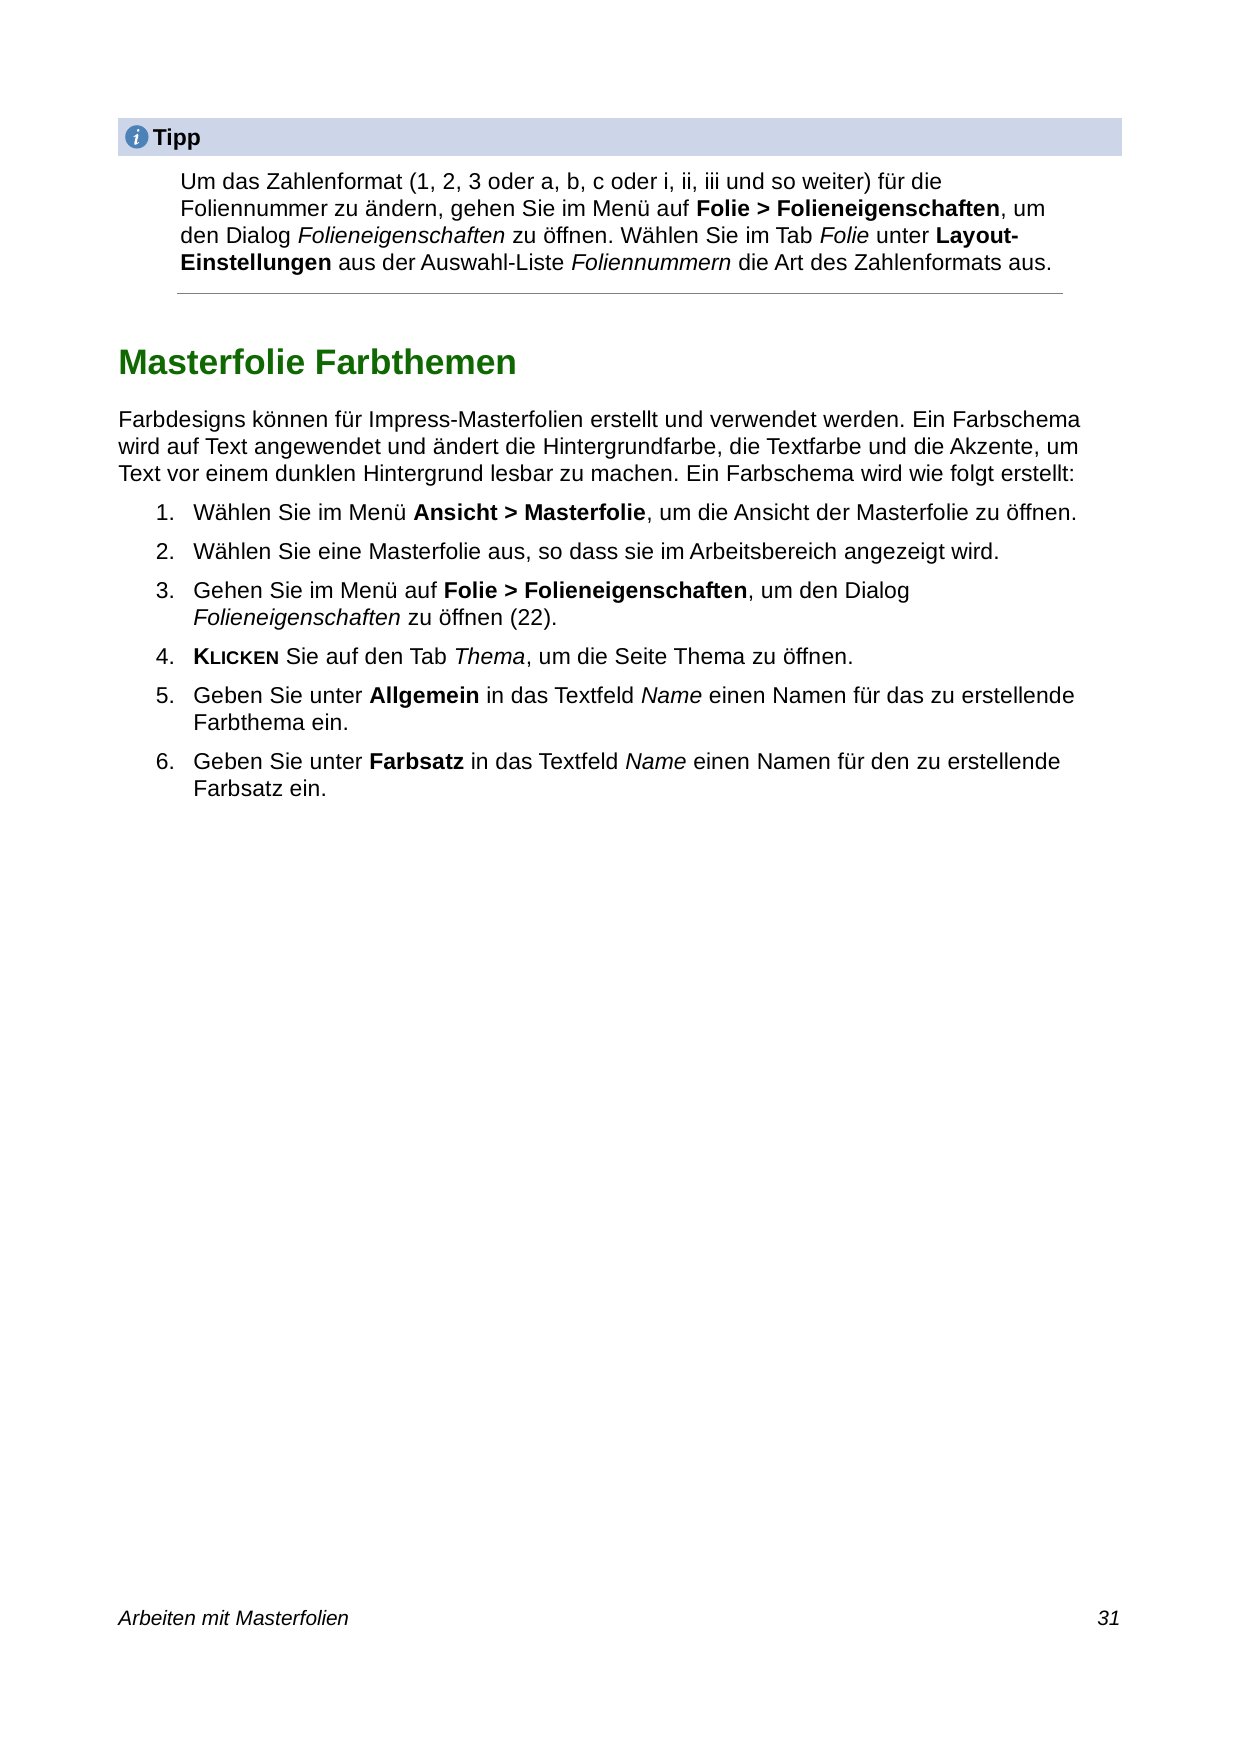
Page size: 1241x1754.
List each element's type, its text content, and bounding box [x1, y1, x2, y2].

list Gehen Sie im Menü auf Folie > Folieneigenschaften, um den Dialog Folieneigenschaften zu öffnen (Abbildung 22). [156, 576, 1122, 631]
text Um das Zahlenformat (1, 2, 3 oder a, b, c oder i, ii, iii und so weiter) für die Foliennummer zu ändern, gehen Sie im Menü auf Folie > Folieneigenschaften, um den Dialog Folieneigenschaften zu öffnen. Wählen Sie im Tab Folie unter Layout-Einstellungen aus der Auswahl-Liste Foliennummern die Art des Zahlenformats aus. [177, 167, 1063, 293]
list Geben Sie unter Farbsatz in das Textfeld Name einen Namen für den zu erstellende Farbsatz ein. [156, 747, 1122, 801]
list Geben Sie unter Allgemein in das Textfeld Name einen Namen für das zu erstellende Farbthema ein. [156, 681, 1122, 735]
list Wählen Sie eine Masterfolie aus, so dass sie im Arbeitsbereich angezeigt wird. [156, 537, 1122, 564]
list Wählen Sie im Menü Ansicht > Masterfolie, um die Ansicht der Masterfolie zu öffnen. [156, 499, 1122, 526]
subtitle Tipp [118, 118, 1122, 156]
subtitle Masterfolie Farbthemen [118, 342, 1122, 382]
list Klicken Sie auf den Tab Thema, um die Seite Thema zu öffnen. [156, 642, 1122, 669]
text Farbdesigns können für Impress-Masterfolien erstellt und verwendet werden. Ein Farbschema wird auf Text angewendet und ändert die Hintergrundfarbe, die Textfarbe und die Akzente, um Text vor einem dunklen Hintergrund lesbar zu machen. Ein Farbschema wird wie folgt erstellt: [118, 406, 1122, 487]
